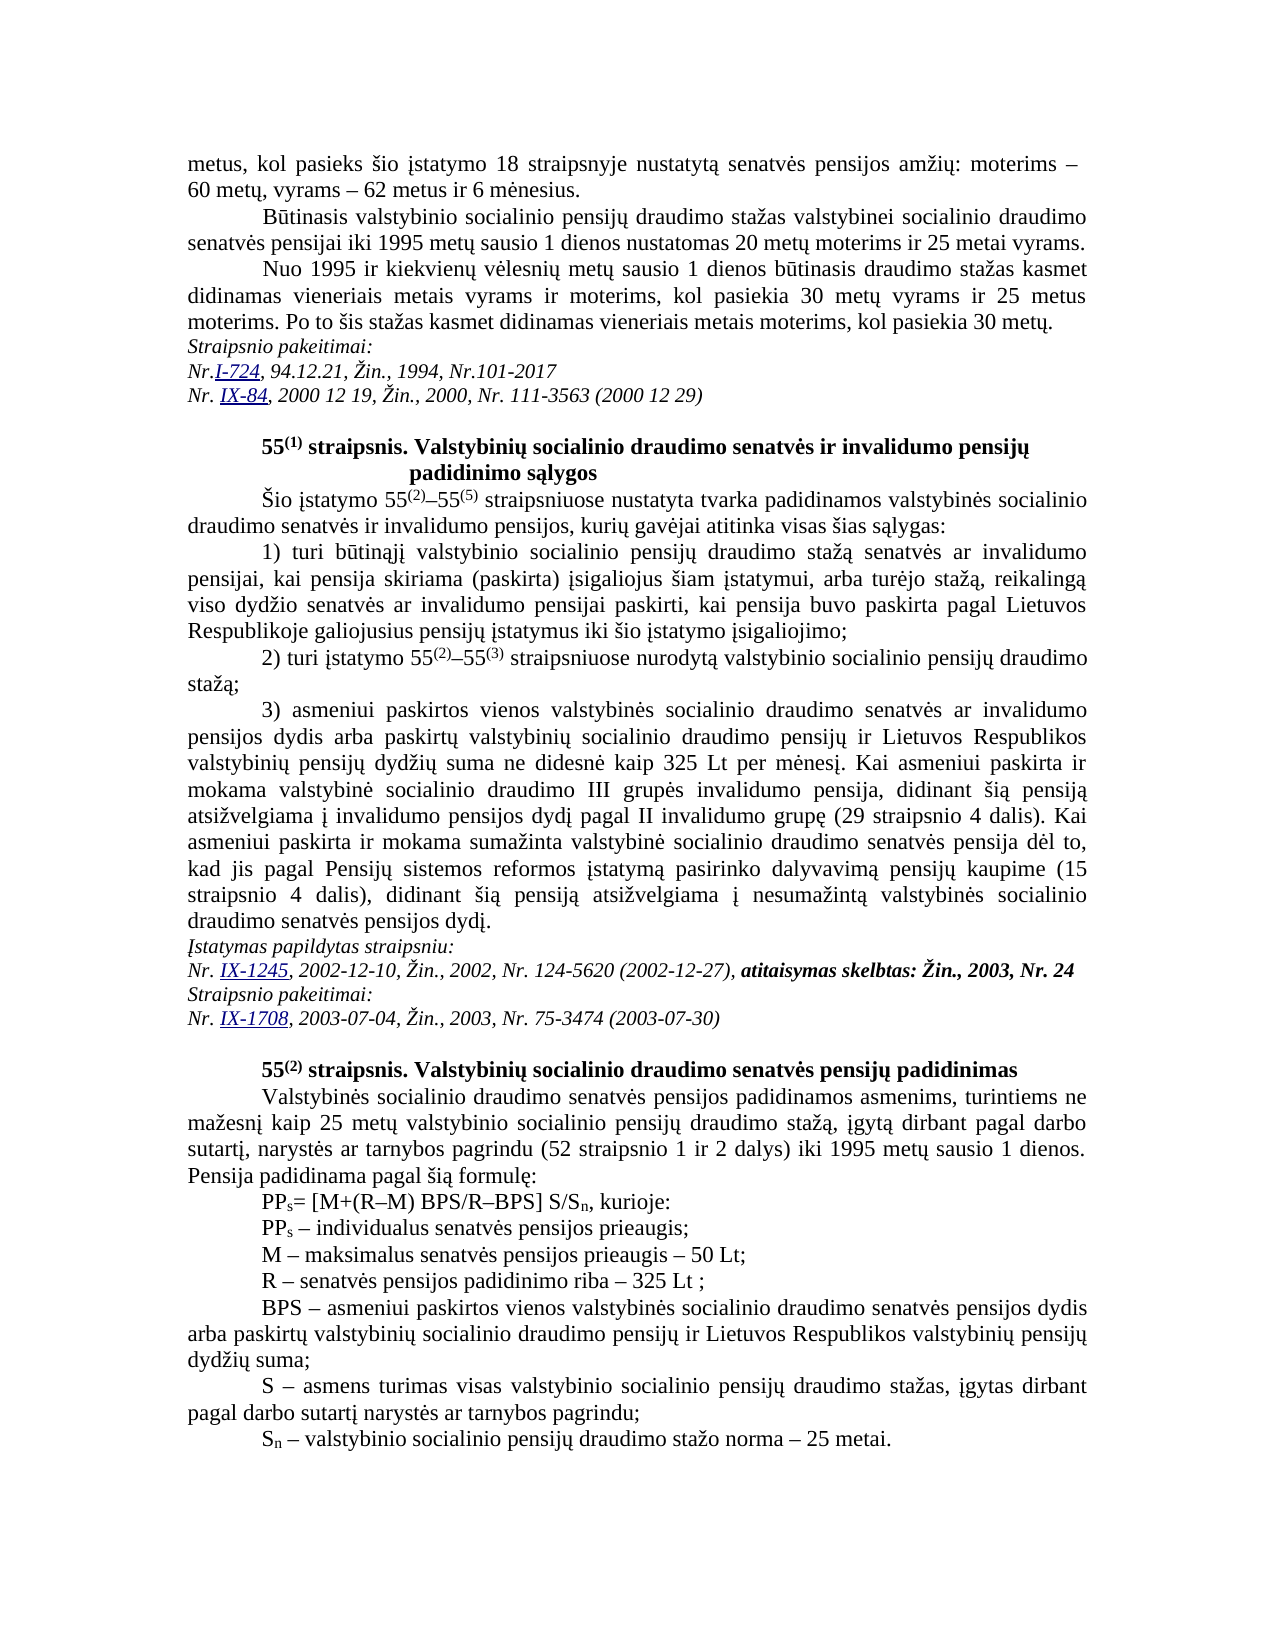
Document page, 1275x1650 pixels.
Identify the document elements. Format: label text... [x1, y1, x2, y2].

text R – senatvės pensijos padidinimo riba – 325 Lt ; [187, 1267, 1088, 1293]
text 2) turi įstatymo 55(2)–55(3) straipsniuose nurodytą valstybinio socialinio pensijų draudimo stažą; [187, 644, 1088, 697]
text Valstybinės socialinio draudimo senatvės pensijos padidinamos asmenims, turintiems ne mažesnį kaip 25 metų valstybinio socialinio pensijų draudimo stažą, įgytą dirbant pagal darbo sutartį, narystės ar tarnybos pagrindu (52 straipsnio 1 ir 2 dalys) iki 1995 metų sausio 1 dienos. Pensija padidinama pagal šią formulę: [187, 1083, 1088, 1188]
text Straipsnio pakeitimai: [187, 982, 1087, 1006]
text M – maksimalus senatvės pensijos prieaugis – 50 Lt; [187, 1241, 1088, 1267]
text 55(2) straipsnis. Valstybinių socialinio draudimo senatvės pensijų padidinimas [187, 1056, 1088, 1083]
text Nuo 1995 ir kiekvienų vėlesnių metų sausio 1 dienos būtinasis draudimo stažas kasmet didinamas vieneriais metais vyrams ir moterims, kol pasiekia 30 metų vyrams ir 25 metus moterims. Po to šis stažas kasmet didinamas vieneriais metais moterims, kol pasiekia 30 metų. [187, 255, 1088, 334]
text metus, kol pasieks šio įstatymo 18 straipsnyje nustatytą senatvės pensijos amžių: moterims – 60 metų, vyrams – 62 metus ir 6 mėnesius. [187, 150, 1088, 203]
text padidinimo sąlygos [187, 459, 1088, 486]
text Sn – valstybinio socialinio pensijų draudimo stažo norma – 25 metai. [187, 1425, 1088, 1452]
text Šio įstatymo 55(2)–55(5) straipsniuose nustatyta tvarka padidinamos valstybinės socialinio draudimo senatvės ir invalidumo pensijos, kurių gavėjai atitinka visas šias sąlygas: [187, 486, 1088, 538]
text 1) turi būtinąjį valstybinio socialinio pensijų draudimo stažą senatvės ar invalidumo pensijai, kai pensija skiriama (paskirta) įsigaliojus šiam įstatymui, arba turėjo stažą, reikalingą viso dydžio senatvės ar invalidumo pensijai paskirti, kai pensija buvo paskirta pagal Lietuvos Respublikoje galiojusius pensijų įstatymus iki šio įstatymo įsigaliojimo; [187, 538, 1088, 644]
text Nr. IX-1245, 2002-12-10, Žin., 2002, Nr. 124-5620 (2002-12-27), atitaisymas skelbtas: Žin., 2003, Nr. 24 [187, 958, 1088, 982]
text Straipsnio pakeitimai: [187, 334, 1088, 358]
text 55(1) straipsnis. Valstybinių socialinio draudimo senatvės ir invalidumo pensijų [187, 433, 1088, 459]
text Įstatymas papildytas straipsniu: [187, 934, 1088, 958]
text S – asmens turimas visas valstybinio socialinio pensijų draudimo stažas, įgytas dirbant pagal darbo sutartį narystės ar tarnybos pagrindu; [187, 1373, 1088, 1425]
text PPs – individualus senatvės pensijos prieaugis; [187, 1214, 1088, 1241]
text 3) asmeniui paskirtos vienos valstybinės socialinio draudimo senatvės ar invalidumo pensijos dydis arba paskirtų valstybinių socialinio draudimo pensijų ir Lietuvos Respublikos valstybinių pensijų dydžių suma ne didesnė kaip 325 Lt per mėnesį. Kai asmeniui paskirta ir mokama valstybinė socialinio draudimo III grupės invalidumo pensija, didinant šią pensiją atsižvelgiama į invalidumo pensijos dydį pagal II invalidumo grupę (29 straipsnio 4 dalis). Kai asmeniui paskirta ir mokama sumažinta valstybinė socialinio draudimo senatvės pensija dėl to, kad jis pagal Pensijų sistemos reformos įstatymą pasirinko dalyvavimą pensijų kaupime (15 straipsnio 4 dalis), didinant šią pensiją atsižvelgiama į nesumažintą valstybinės socialinio draudimo senatvės pensijos dydį. [187, 697, 1088, 934]
text Nr. IX-84, 2000 12 19, Žin., 2000, Nr. 111-3563 (2000 12 29) [187, 383, 1088, 407]
text BPS – asmeniui paskirtos vienos valstybinės socialinio draudimo senatvės pensijos dydis arba paskirtų valstybinių socialinio draudimo pensijų ir Lietuvos Respublikos valstybinių pensijų dydžių suma; [187, 1293, 1088, 1373]
text Nr.I-724, 94.12.21, Žin., 1994, Nr.101-2017 [187, 358, 1088, 383]
text Nr. IX-1708, 2003-07-04, Žin., 2003, Nr. 75-3474 (2003-07-30) [187, 1006, 1087, 1030]
text PPs= [M+(R–M) BPS/R–BPS] S/Sn, kurioje: [187, 1188, 1088, 1214]
text Būtinasis valstybinio socialinio pensijų draudimo stažas valstybinei socialinio draudimo senatvės pensijai iki 1995 metų sausio 1 dienos nustatomas 20 metų moterims ir 25 metai vyrams. [187, 203, 1088, 255]
